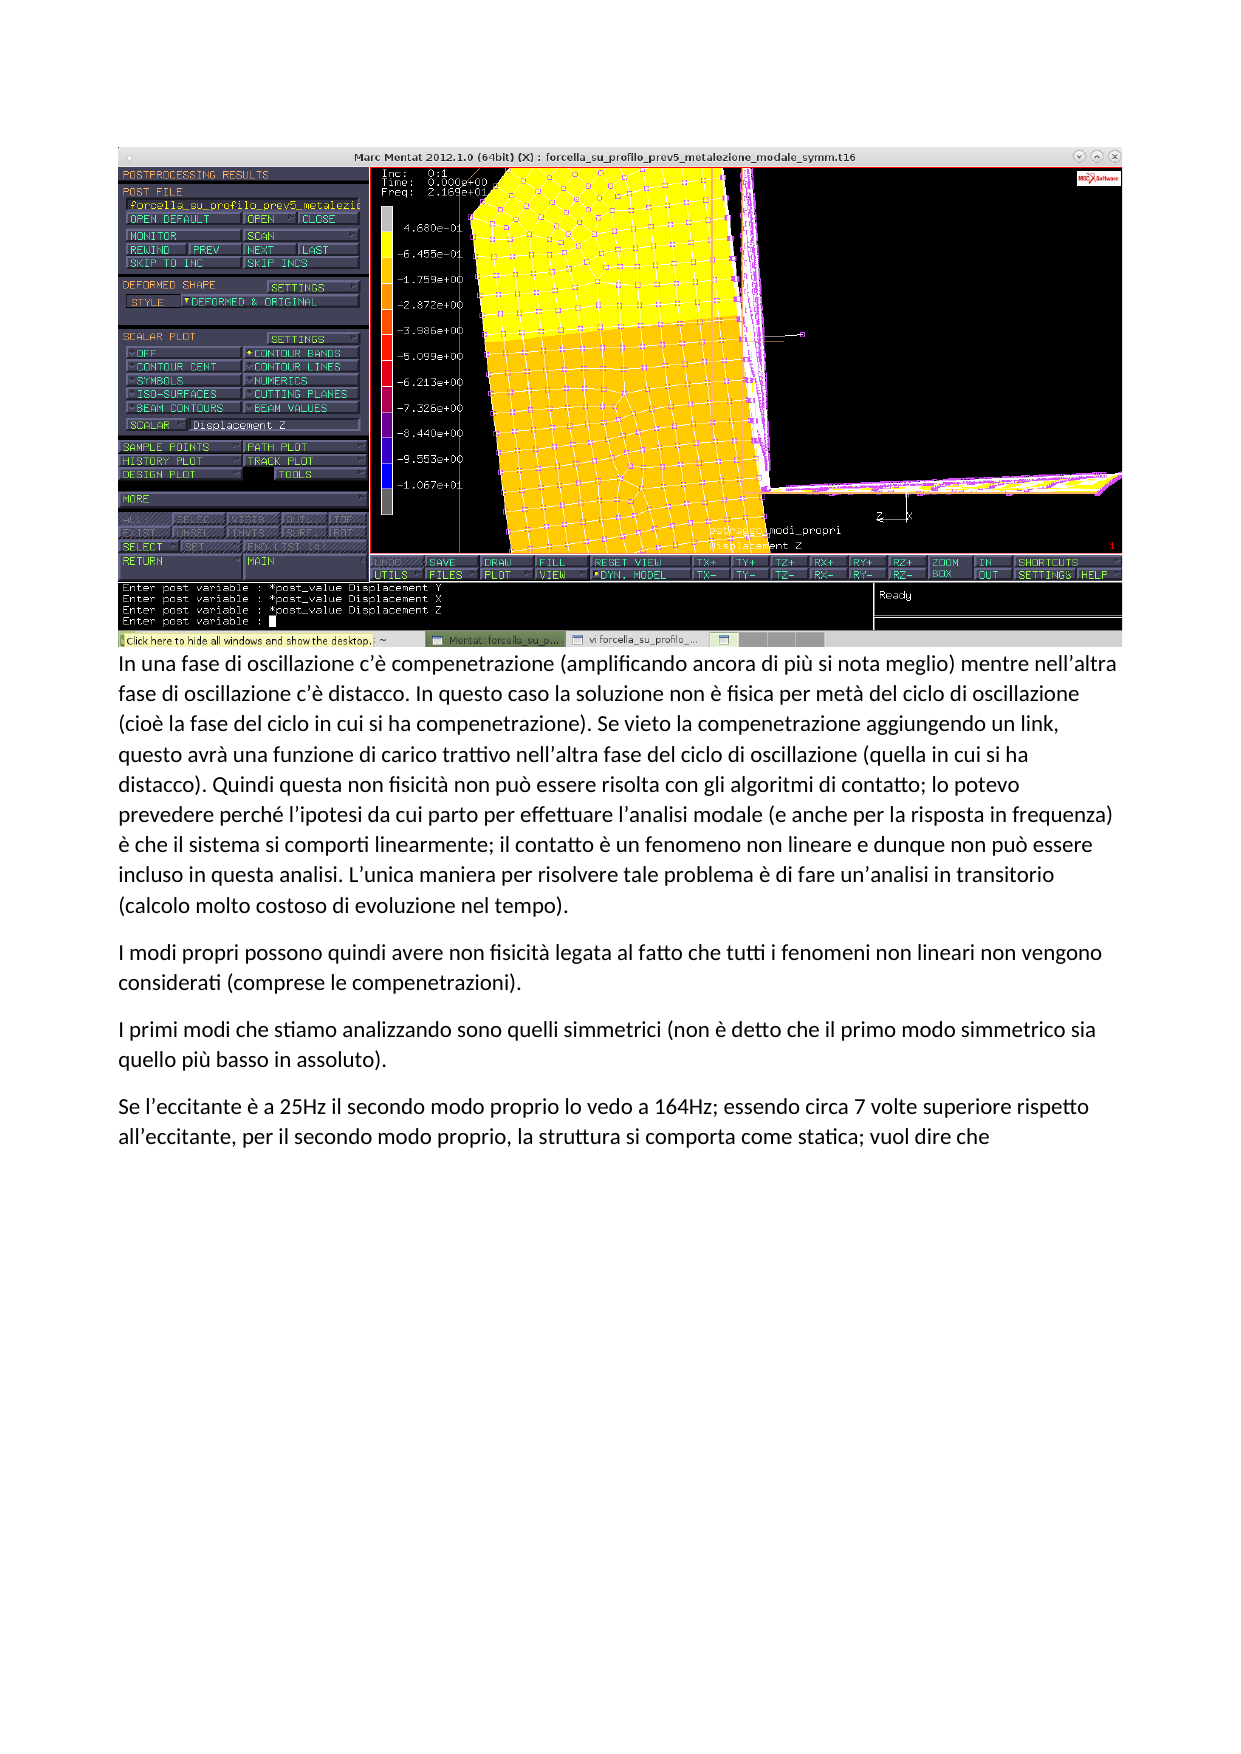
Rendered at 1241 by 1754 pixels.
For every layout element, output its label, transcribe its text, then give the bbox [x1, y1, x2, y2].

text In una fase di oscillazione c’è compenetrazione (amplificando ancora di più si nota meglio) mentre nell’altra fase di oscillazione c’è distacco. In questo caso la soluzione non è fisica per metà del ciclo di oscillazione (cioè la fase del ciclo in cui si ha compenetrazione). Se vieto la compenetrazione aggiungendo un link, questo avrà una funzione di carico trattivo nell’altra fase del ciclo di oscillazione (quella in cui si ha distacco). Quindi questa non fisicità non può essere risolta con gli algoritmi di contatto; lo potevo prevedere perché l’ipotesi da cui parto per effettuare l’analisi modale (e anche per la risposta in frequenza) è che il sistema si comporti linearmente; il contatto è un fenomeno non lineare e dunque non può essere incluso in questa analisi. L’unica maniera per risolvere tale problema è di fare un’analisi in transitorio (calcolo molto costoso di evoluzione nel tempo). [118, 647, 1122, 919]
text I modi propri possono quindi avere non fisicità legata al fatto che tutti i fenomeni non lineari non vengono considerati (comprese le compenetrazioni). [118, 938, 1122, 996]
text Se l’eccitante è a 25Hz il secondo modo proprio lo vedo a 164Hz; essendo circa 7 volte superiore rispetto all’eccitante, per il secondo modo proprio, la struttura si comporta come statica; vuol dire che [118, 1092, 1122, 1150]
picture [118, 147, 1123, 647]
text I primi modi che stiamo analizzando sono quelli simmetrici (non è detto che il primo modo simmetrico sia quello più basso in assoluto). [118, 1015, 1122, 1073]
